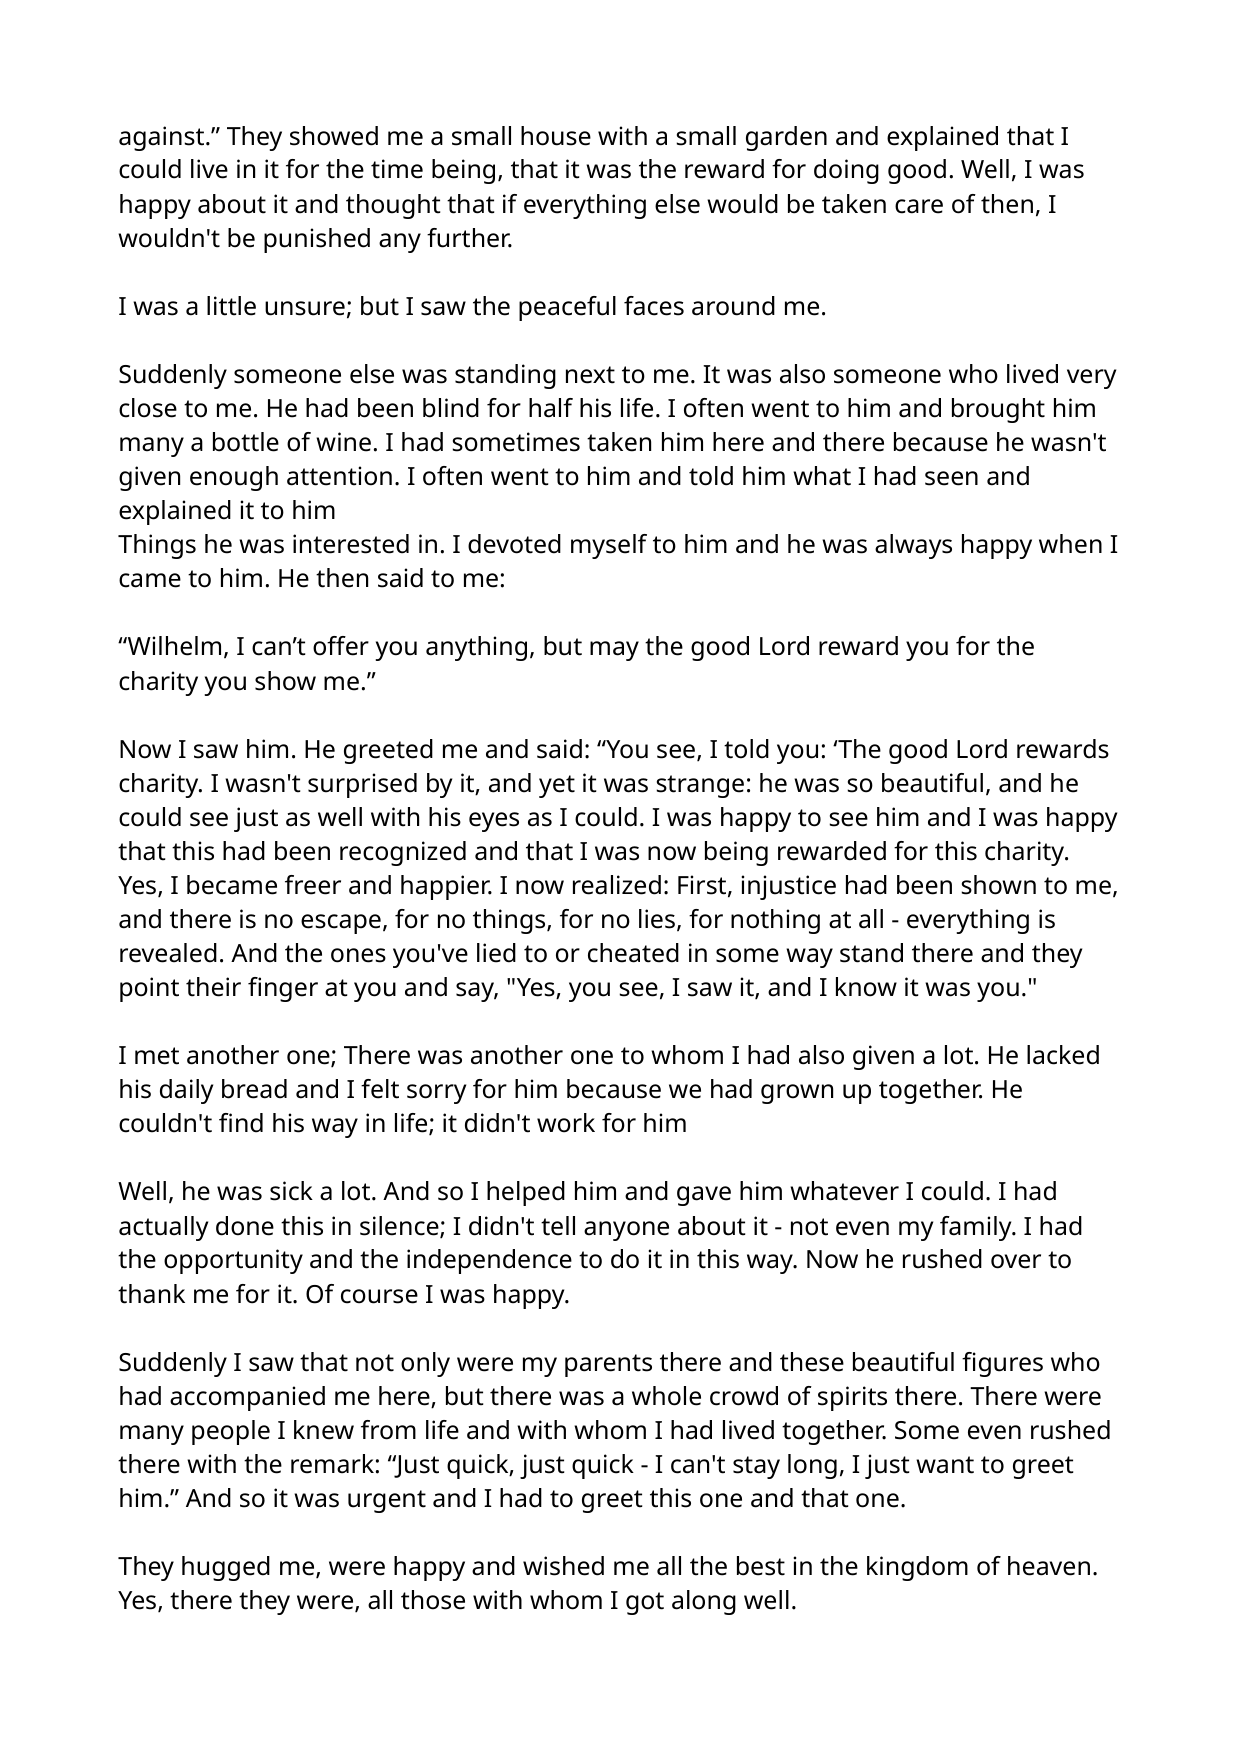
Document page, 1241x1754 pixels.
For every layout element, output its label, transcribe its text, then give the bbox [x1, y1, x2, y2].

text Now I saw him. He greeted me and said: “You see, I told you: ‘The good Lord rewards charity. I wasn't surprised by it, and yet it was strange: he was so beautiful, and he could see just as well with his eyes as I could. I was happy to see him and I was happy that this had been recognized and that I was now being rewarded for this charity. Yes, I became freer and happier. I now realized: First, injustice had been shown to me, and there is no escape, for no things, for no lies, for nothing at all - everything is revealed. And the ones you've lied to or cheated in some way stand there and they point their finger at you and say, "Yes, you see, I saw it, and I know it was you." [118, 731, 1122, 1004]
text Suddenly someone else was standing next to me. It was also someone who lived very close to me. He had been blind for half his life. I often went to him and brought him many a bottle of wine. I had sometimes taken him here and there because he wasn't given enough attention. I often went to him and told him what I had seen and explained it to him [118, 357, 1122, 527]
text Well, he was sick a lot. And so I helped him and gave him whatever I could. I had actually done this in silence; I didn't tell anyone about it - not even my family. I had the opportunity and the independence to do it in this way. Now he rushed over to thank me for it. Of course I was happy. [118, 1174, 1122, 1310]
text Things he was interested in. I devoted myself to him and he was always happy when I came to him. He then said to me: [118, 527, 1122, 595]
text Suddenly I saw that not only were my parents there and these beautiful figures who had accompanied me here, but there was a whole crowd of spirits there. There were many people I knew from life and with whom I had lived together. Some even rushed there with the remark: “Just quick, just quick - I can't stay long, I just want to greet him.” And so it was urgent and I had to greet this one and that one. [118, 1344, 1122, 1515]
text “Wilhelm, I can’t offer you anything, but may the good Lord reward you for the charity you show me.” [118, 629, 1122, 697]
text They hugged me, were happy and wished me all the best in the kingdom of heaven. Yes, there they were, all those with whom I got along well. [118, 1549, 1122, 1617]
text I was a little unsure; but I saw the peaceful faces around me. [118, 288, 1122, 322]
text against.” They showed me a small house with a small garden and explained that I could live in it for the time being, that it was the reward for doing good. Well, I was happy about it and thought that if everything else would be taken care of then, I wouldn't be punished any further. [118, 118, 1122, 254]
text I met another one; There was another one to whom I had also given a lot. He lacked his daily bread and I felt sorry for him because we had grown up together. He couldn't find his way in life; it didn't work for him [118, 1038, 1122, 1140]
